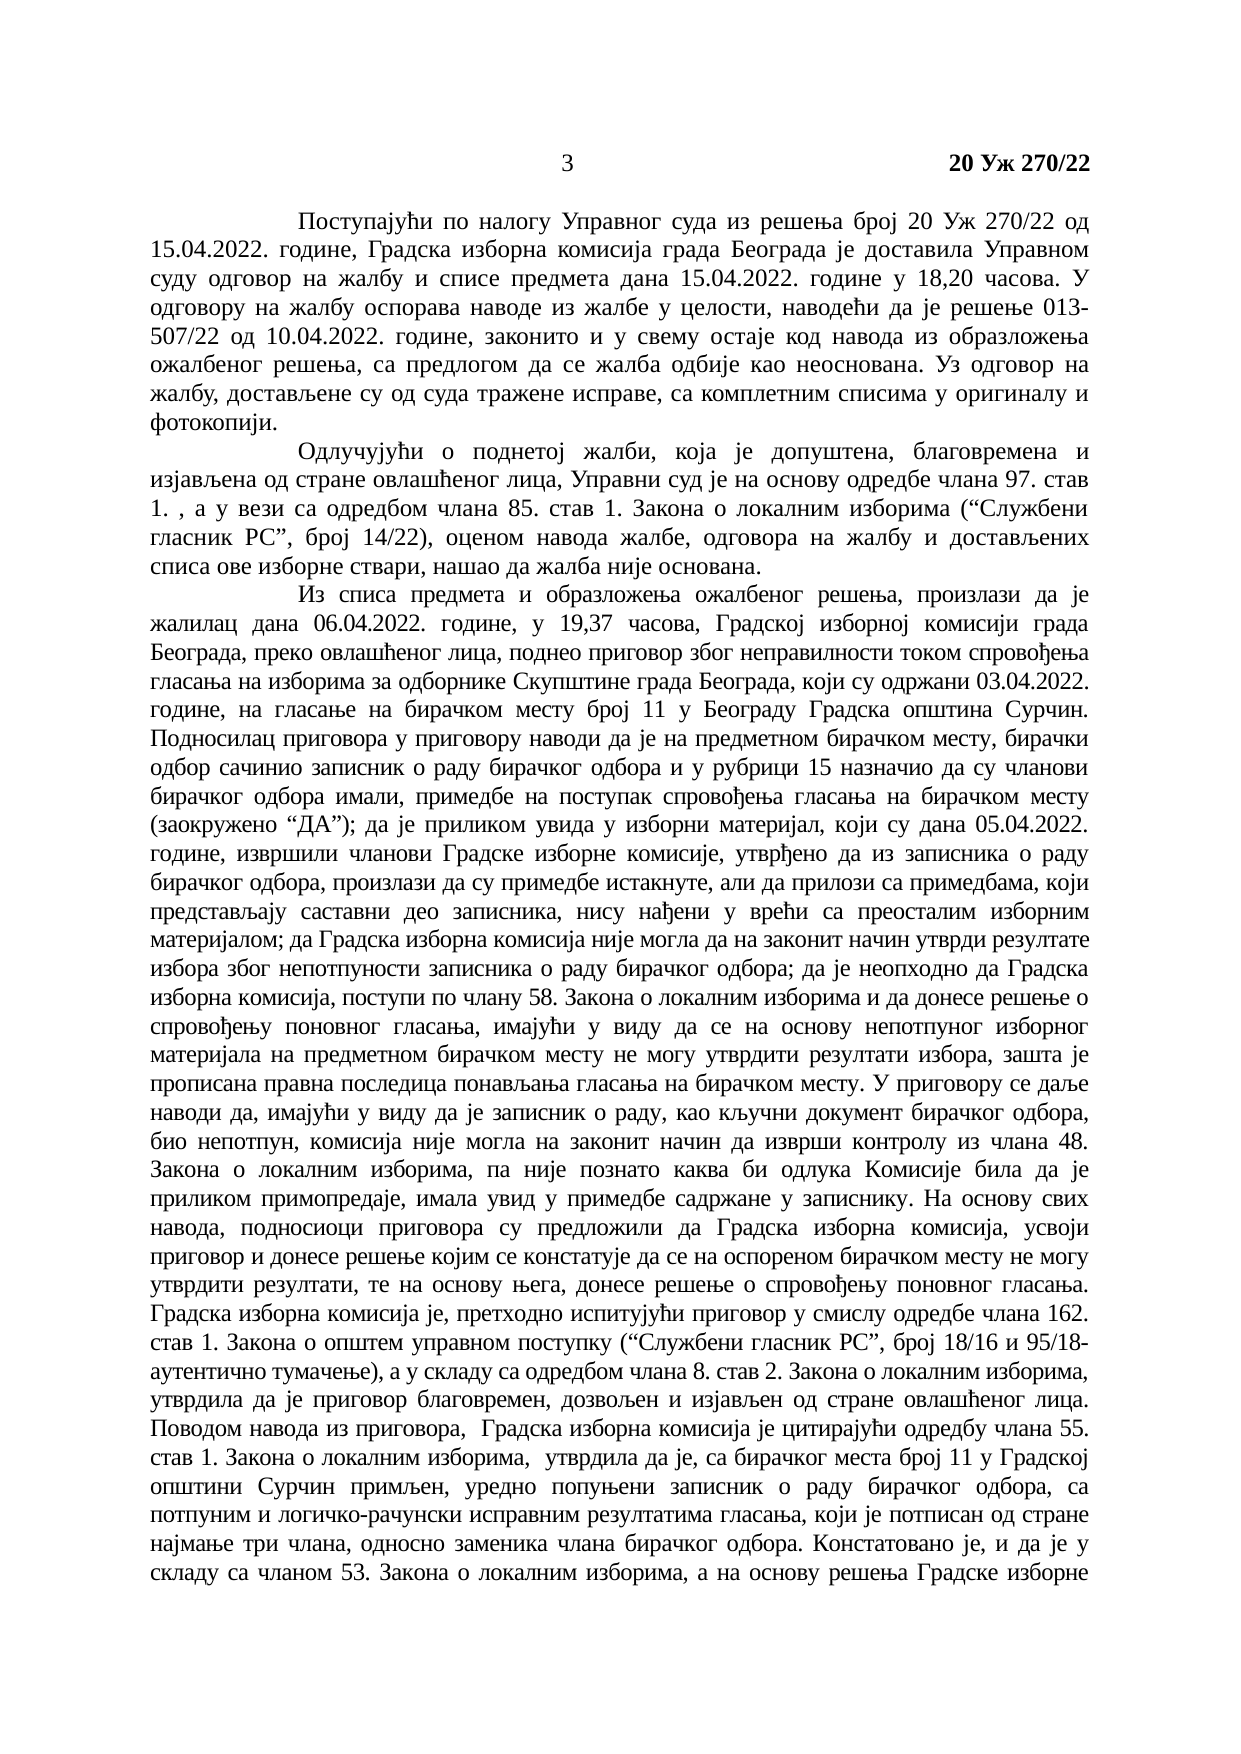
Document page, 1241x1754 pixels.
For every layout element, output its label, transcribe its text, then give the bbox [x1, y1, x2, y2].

text Одлучујући о поднетој жалби, која је допуштена, благовремена и изјављена од стране овлашћеног лица, Управни суд је на основу одредбе члана 97. став 1. , а у вези са одредбом члана 85. став 1. Закона о локалним изборима (“Службени гласник РС”, број 14/22), оценом навода жалбе, одговора на жалбу и достављених списа ове изборне ствари, нашао да жалба није основана. [150, 436, 1090, 579]
text Из списа предмета и образложења ожалбеног решења, произлази да је жалилац дана 06.04.2022. године, у 19,37 часова, Градској изборној комисији града Београда, преко овлашћеног лица, поднео приговор због неправилности током спровођења гласања на изборима за одборнике Скупштине града Београда, који су одржани 03.04.2022. године, на гласање на бирачком месту број 11 у Београду Градска општина Сурчин. Подносилац приговора у приговору наводи да је на предметном бирачком месту, бирачки одбор сачинио записник о раду бирачког одбора и у рубрици 15 назначио да су чланови бирачког одбора имали, примедбе на поступак спровођења гласања на бирачком месту (заокружено “ДА”); да је приликом увида у изборни материјал, који су дана 05.04.2022. године, извршили чланови Градске изборне комисије, утврђено да из записника о раду бирачког одбора, произлази да су примедбе истакнуте, али да прилози са примедбама, који представљају саставни део записника, нису нађени у врећи са преосталим изборним материјалом; да Градска изборна комисија није могла да на законит начин утврди резултате избора због непотпуности записника о раду бирачког одбора; да је неопходно да Градска изборна комисија, поступи по члану 58. Закона о локалним изборима и да донесе решење о спровођењу поновног гласања, имајући у виду да се на основу непотпуног изборног материјала на предметном бирачком месту не могу утврдити резултати избора, зашта је прописана правна последица понављања гласања на бирачком месту. У приговору се даље наводи да, имајући у виду да је записник о раду, као кључни документ бирачког одбора, био непотпун, комисија није могла на законит начин да изврши контролу из члана 48. Закона о локалним изборима, па није познато каква би одлука Комисије била да је приликом примопредаје, имала увид у примедбе садржане у записнику. На основу свих навода, подносиоци приговора су предложили да Градска изборна комисија, усвоји приговор и донесе решење којим се констатује да се на оспореном бирачком месту не могу утврдити резултати, те на основу њега, донесе решење о спровођењу поновног гласања. Градска изборна комисија је, претходно испитујући приговор у смислу одредбе члана 162. став 1. Закона о општем управном поступку (“Службени гласник РС”, број 18/16 и 95/18-аутентично тумачење), а у складу са одредбом члана 8. став 2. Закона о локалним изборима, утврдила да је приговор благовремен, дозвољен и изјављен од стране овлашћеног лица. Поводом навода из приговора, Градска изборна комисија је цитирајући одредбу члана 55. став 1. Закона о локалним изборима, утврдила да је, са бирачког места број 11 у Градској општини Сурчин примљен, уредно попуњени записник о раду бирачког одбора, са потпуним и логичко-рачунски исправним резултатима гласања, који је потписан од стране најмање три члана, односно заменика члана бирачког одбора. Констатовано је, и да је у складу са чланом 53. Закона о локалним изборима, а на основу решења Градске изборне [150, 579, 1090, 1586]
text Поступајући по налогу Управног суда из решења број 20 Уж 270/22 од 15.04.2022. године, Градска изборна комисија града Београда је доставила Управном суду одговор на жалбу и списе предмета дана 15.04.2022. године у 18,20 часова. У одговору на жалбу оспорава наводе из жалбе у целости, наводећи да је решење 013-507/22 од 10.04.2022. године, законито и у свему остаје код навода из образложења ожалбеног решења, са предлогом да се жалба одбије као неоснована. Уз одговор на жалбу, достављене су од суда тражене исправе, са комплетним списима у оригиналу и фотокопији. [150, 206, 1090, 436]
